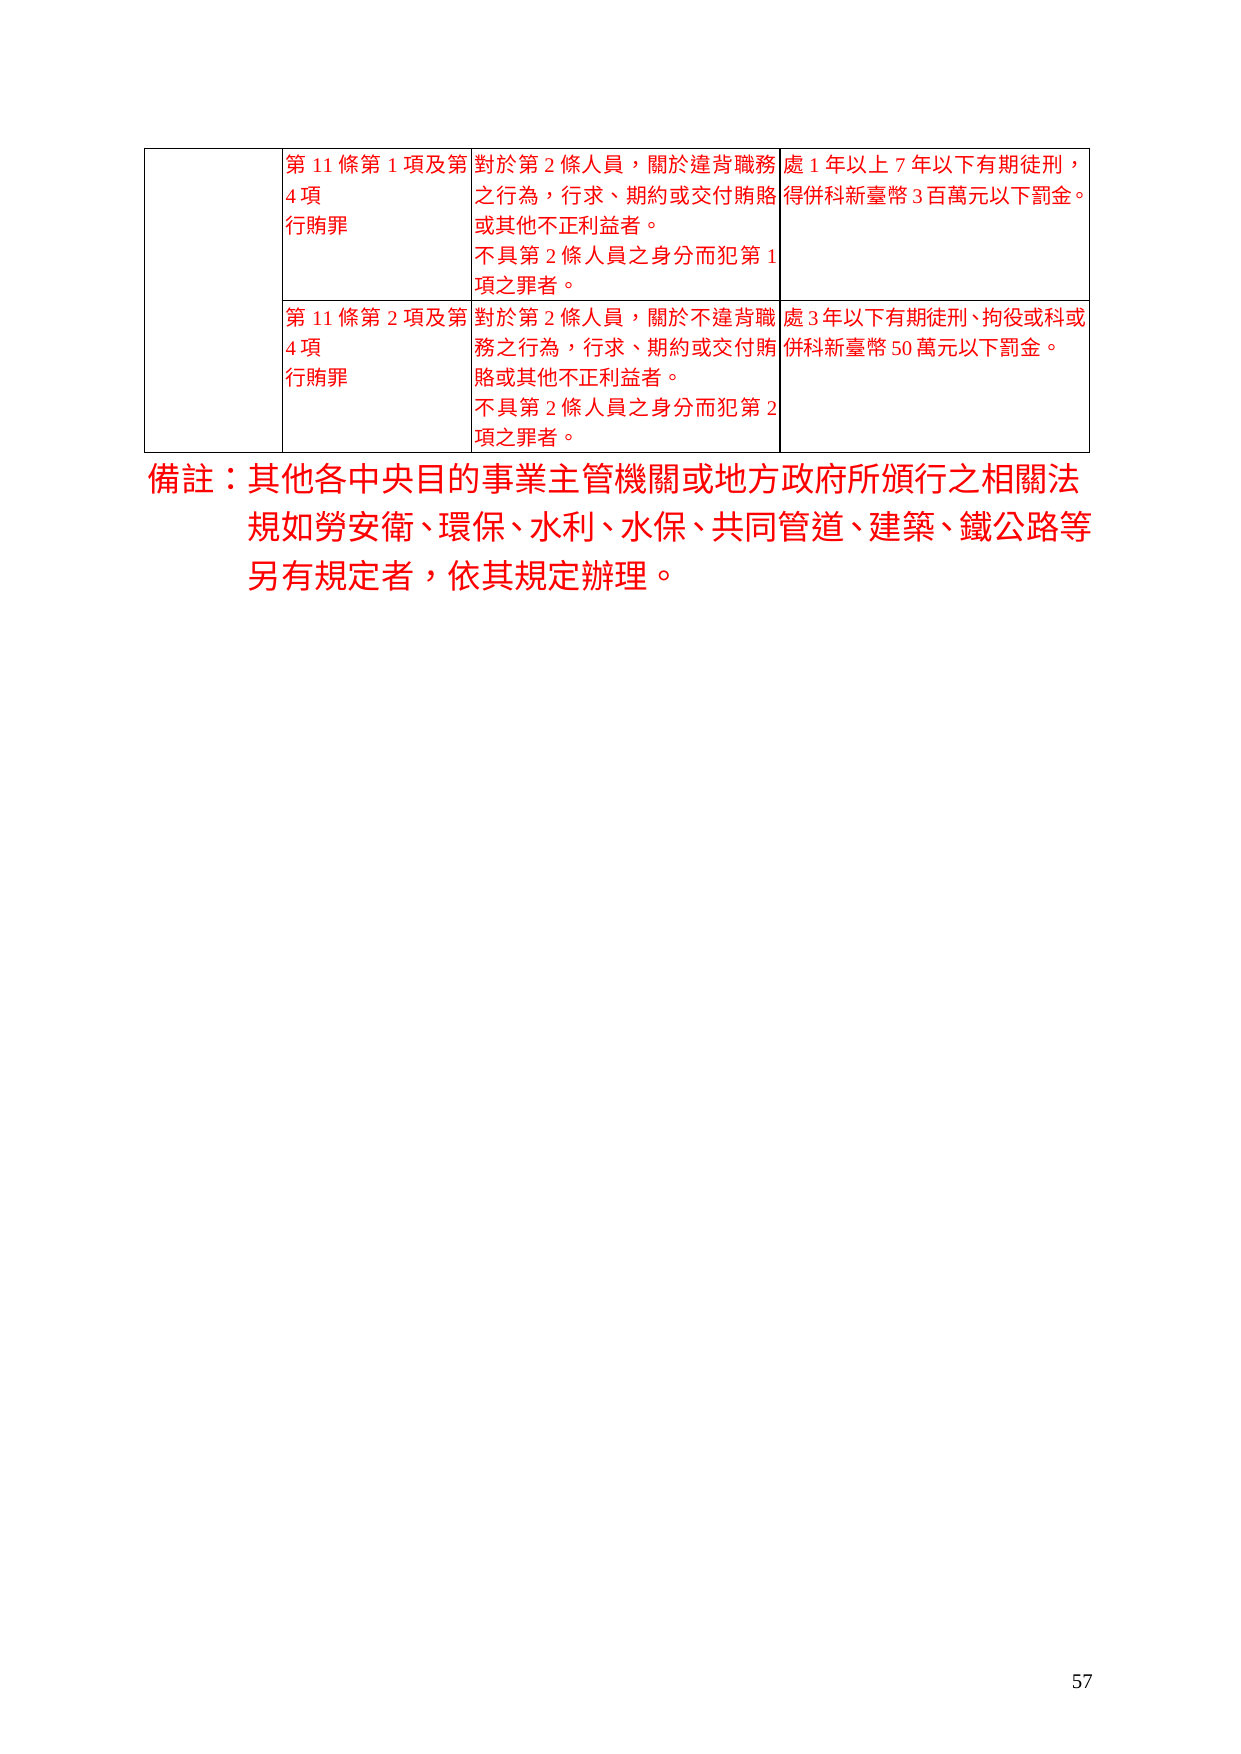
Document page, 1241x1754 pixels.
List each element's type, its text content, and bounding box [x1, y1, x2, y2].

table_cell 對於第2條人員，關於不違背職務之行為，行求、期約或交付賄賂或其他不正利益者。 不具第2條人員之身分而犯第2項之罪者。 [472, 301, 779, 452]
table_cell 第11條第2項及第4項 行賄罪 [283, 301, 471, 452]
table_cell [145, 149, 282, 452]
table_cell 對於第2條人員，關於違背職務之行為，行求、期約或交付賄賂或其他不正利益者。 不具第2條人員之身分而犯第1項之罪者。 [472, 149, 779, 300]
table_cell 第11條第1項及第4項 行賄罪 [283, 149, 471, 300]
table_cell 處1年以上7年以下有期徒刑，得併科新臺幣3百萬元以下罰金。 [781, 149, 1089, 300]
text 備註：其他各中央目的事業主管機關或地方政府所頒行之相關法規如勞安衛、環保、水利、水保、共同管道、建築、鐵公路等另有規定者，依其規定辦理。 [148, 453, 1092, 598]
table_cell 處3年以下有期徒刑、拘役或科或併科新臺幣50萬元以下罰金。 [781, 301, 1089, 452]
